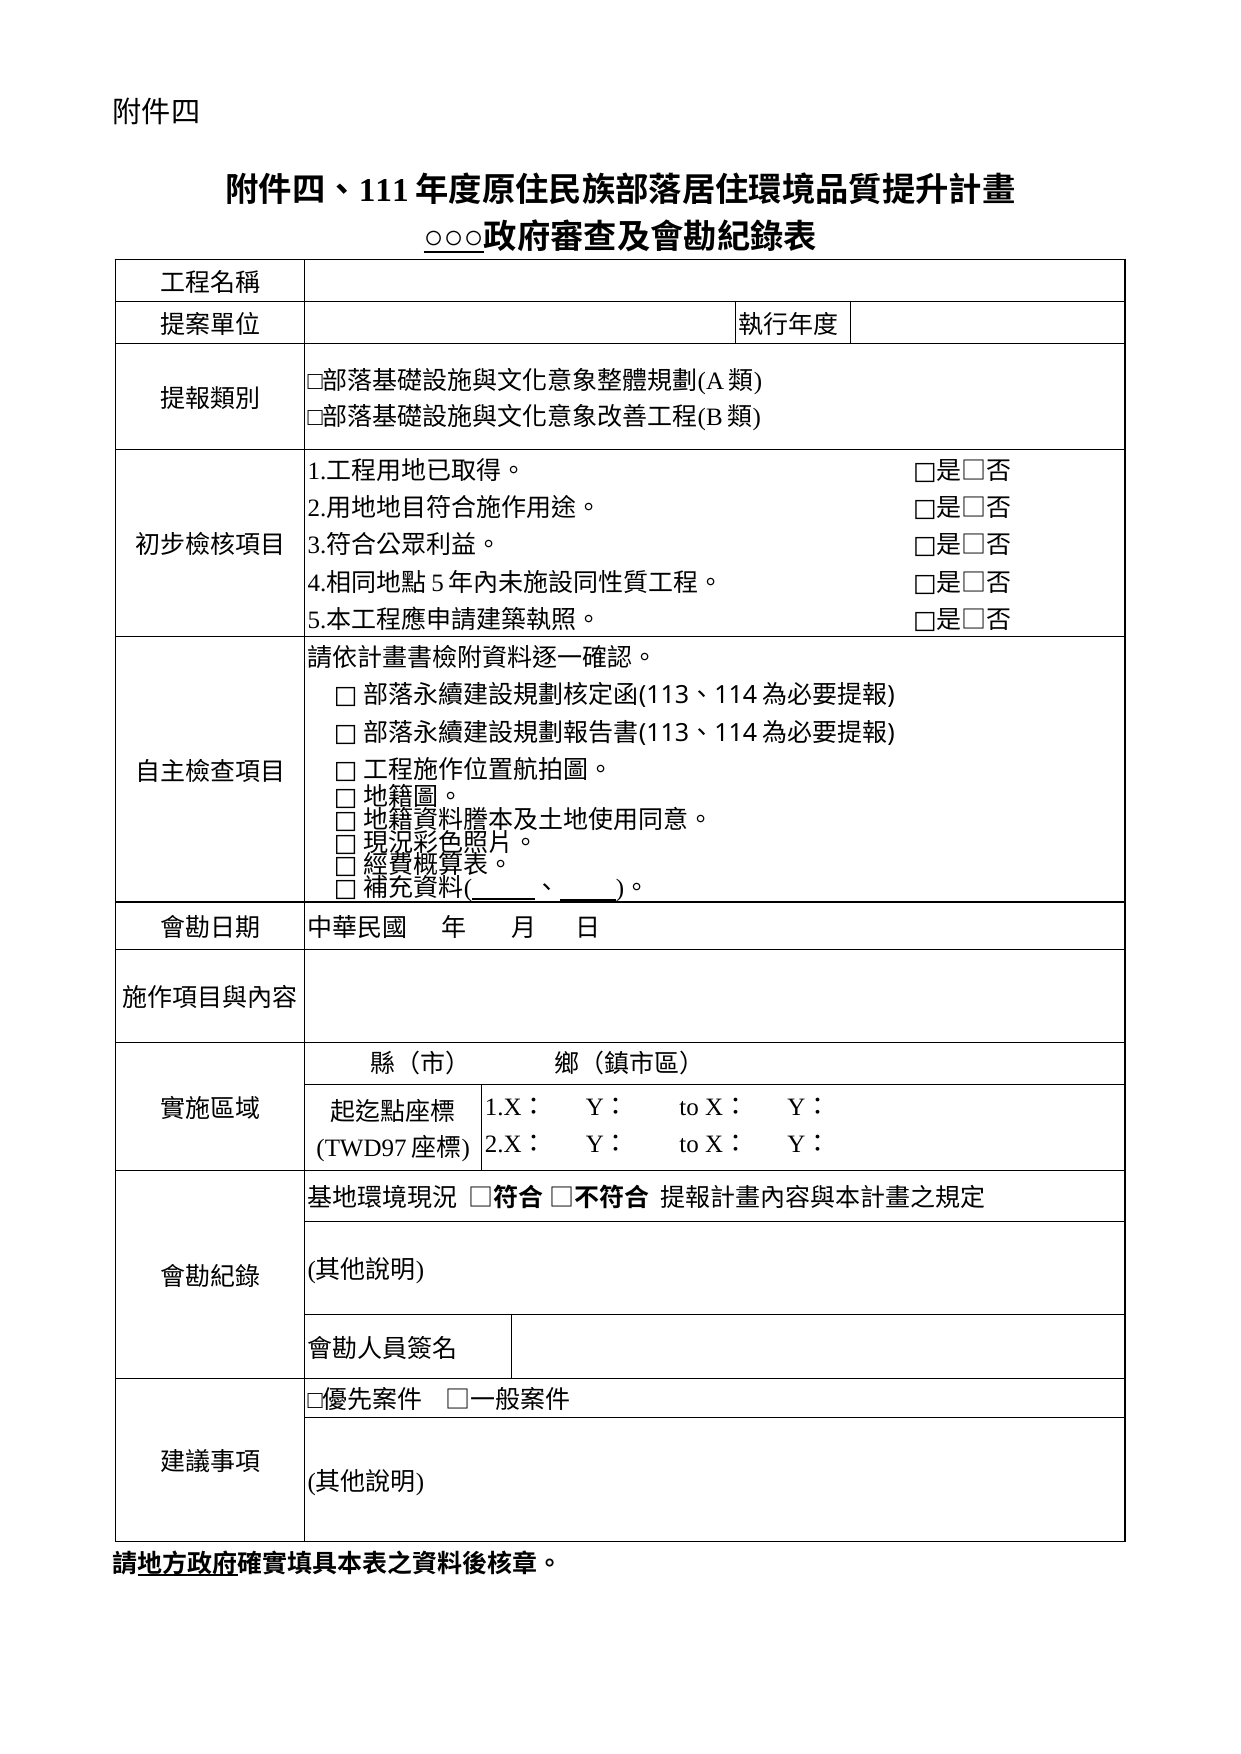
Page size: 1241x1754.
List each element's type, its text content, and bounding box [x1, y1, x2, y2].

table_cell 施作項目與內容 [116, 950, 304, 1042]
table_cell □是□否 [910, 487, 1124, 524]
table_cell 實施區域 [116, 1043, 304, 1170]
table_cell [305, 302, 735, 343]
table_header [305, 260, 1124, 301]
table_cell 1.工程用地已取得。 [305, 450, 910, 487]
table_cell 請依計畫書檢附資料逐一確認。 □ 部落永續建設規劃核定函(113、114為必要提報) □ 部落永續建設規劃報告書(113、114為必要提報) □ 工程施作位置航拍圖。 □ 地籍圖。 □ 地籍資料謄本及土地使用同意。 □ 現況彩色照片。 □ 經費概算表。 □ 補充資料( 、 )。 [305, 637, 1124, 901]
table_cell □優先案件 □一般案件 [305, 1379, 1124, 1417]
table_cell □是□否 [910, 561, 1124, 598]
table_cell 3.符合公眾利益。 [305, 524, 910, 561]
table_cell (其他說明) [305, 1418, 1124, 1541]
table_cell 會勘日期 [116, 903, 304, 948]
table_cell 5.本工程應申請建築執照。 [305, 599, 910, 636]
table_cell 會勘紀錄 [116, 1171, 304, 1377]
table_cell 起迄點座標 (TWD97座標) [305, 1085, 481, 1170]
text ○○○政府審查及會勘紀錄表 [112, 210, 1128, 258]
table_cell [851, 302, 1124, 343]
table_cell 縣（市） 鄉（鎮市區） [305, 1043, 1124, 1084]
table_cell [305, 950, 1124, 1042]
table_cell [512, 1315, 1124, 1377]
table_cell 建議事項 [116, 1379, 304, 1541]
subtitle 附件四、111年度原住民族部落居住環境品質提升計畫 [112, 164, 1128, 210]
table_cell □部落基礎設施與文化意象整體規劃(A類) □部落基礎設施與文化意象改善工程(B類) [305, 344, 1124, 449]
table_cell (其他說明) [305, 1222, 1124, 1314]
table_cell 自主檢查項目 [116, 637, 304, 901]
table_cell 中華民國 年 月 日 [305, 903, 1124, 948]
table_cell 基地環境現況 □符合 □不符合 提報計畫內容與本計畫之規定 [305, 1171, 1124, 1221]
table_cell 會勘人員簽名 [305, 1315, 511, 1377]
table_header 工程名稱 [116, 260, 304, 301]
table_cell 執行年度 [736, 302, 850, 343]
table_cell 4.相同地點5年內未施設同性質工程。 [305, 561, 910, 598]
table_cell 提報類別 [116, 344, 304, 449]
table_cell □是□否 [910, 524, 1124, 561]
table_cell □是□否 [910, 599, 1124, 636]
table_cell 2.用地地目符合施作用途。 [305, 487, 910, 524]
table_cell 提案單位 [116, 302, 304, 343]
table_cell □是□否 [910, 450, 1124, 487]
table_cell 初步檢核項目 [116, 450, 304, 636]
text 請地方政府確實填具本表之資料後核章。 [112, 1542, 1128, 1580]
table_cell 1.X： Y： to X： Y： 2.X： Y： to X： Y： [482, 1085, 1124, 1170]
